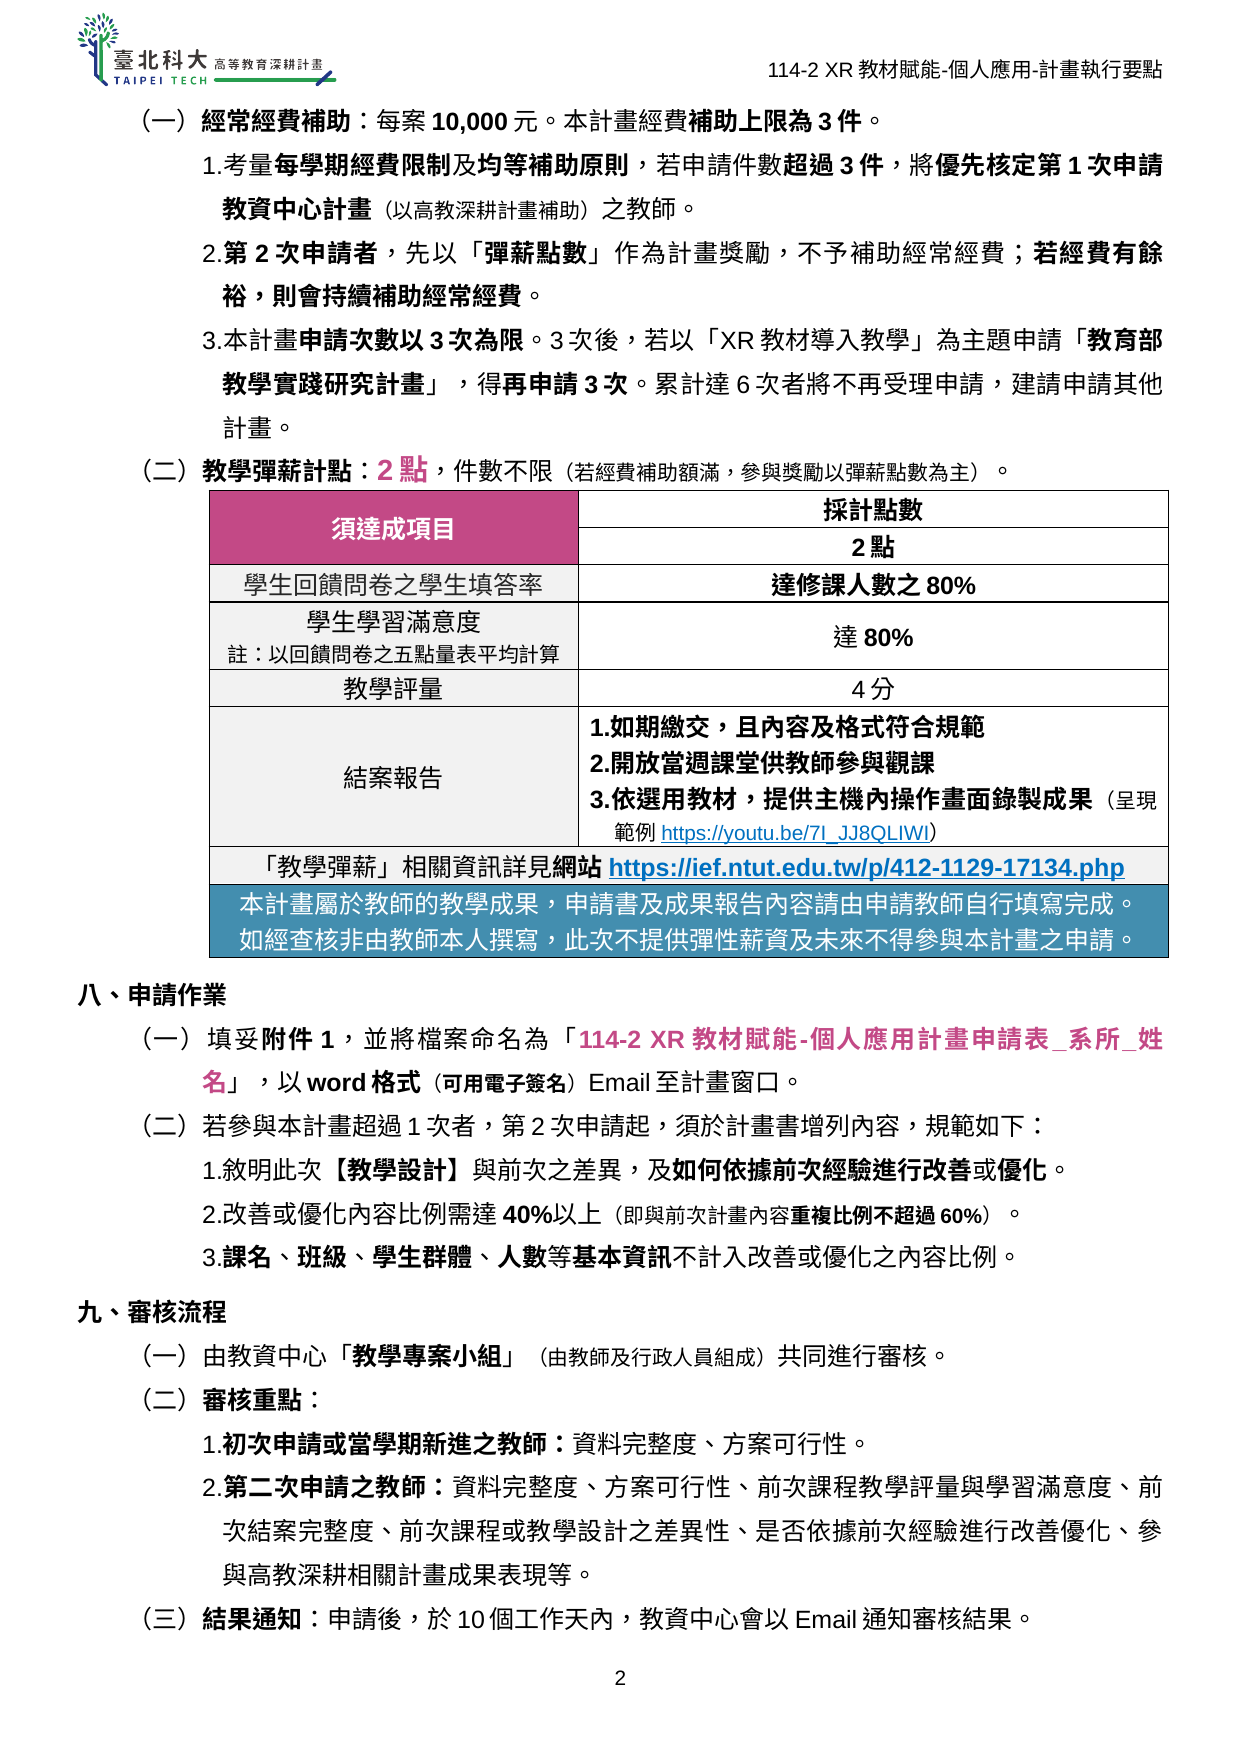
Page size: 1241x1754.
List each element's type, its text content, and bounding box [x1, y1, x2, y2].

text 1.初次申請或當學期新進之教師：資料完整度、方案可行性。 [202, 1418, 1163, 1462]
text （三）結果通知：申請後，於10個工作天內，教資中心會以Email通知審核結果。 [127, 1593, 1163, 1637]
table_cell 結案報告 [210, 707, 578, 846]
text 3.課名、班級、學生群體、人數等基本資訊不計入改善或優化之內容比例。 [202, 1232, 1163, 1276]
text 2.改善或優化內容比例需達40%以上（即與前次計畫內容重複比例不超過60%）。 [202, 1188, 1163, 1232]
table_cell 本計畫屬於教師的教學成果，申請書及成果報告內容請由申請教師自行填寫完成。 如經查核非由教師本人撰寫，此次不提供彈性薪資及未來不得參與本計畫之申請。 [210, 885, 1168, 957]
text 2.第2次申請者，先以「彈薪點數」作為計畫獎勵，不予補助經常經費；若經費有餘裕，則會持續補助經常經費。 [202, 227, 1163, 314]
text （一）由教資中心「教學專案小組」（由教師及行政人員組成）共同進行審核。 [127, 1331, 1163, 1374]
table_cell 4分 [579, 670, 1168, 706]
text （一）填妥附件1，並將檔案命名為「114-2 XR教材賦能-個人應用計畫申請表_系所_姓名」，以word格式（可用電子簽名）Email至計畫窗口。 [127, 1013, 1163, 1101]
table_header 採計點數 [579, 491, 1168, 527]
text 八、申請作業 [77, 969, 1163, 1013]
text （二）教學彈薪計點：2點，件數不限（若經費補助額滿，參與獎勵以彈薪點數為主）。 [127, 446, 1163, 489]
table_cell 2點 [579, 528, 1168, 564]
table_cell 學生學習滿意度 註：以回饋問卷之五點量表平均計算 [210, 603, 578, 669]
text 2.第二次申請之教師：資料完整度、方案可行性、前次課程教學評量與學習滿意度、前次結案完整度、前次課程或教學設計之差異性、是否依據前次經驗進行改善優化、參與高教深耕相關計畫成果表現等。 [202, 1462, 1163, 1593]
text （二）審核重點： [127, 1374, 1163, 1418]
table_cell 學生回饋問卷之學生填答率 [210, 565, 578, 601]
table_cell 1.如期繳交，且內容及格式符合規範 2.開放當週課堂供教師參與觀課 3.依選用教材，提供主機內操作畫面錄製成果（呈現範例 https://youtu.be/7I_JJ8QLIWI） [579, 707, 1168, 846]
text 1.敘明此次【教學設計】與前次之差異，及如何依據前次經驗進行改善或優化。 [202, 1144, 1163, 1188]
table_cell 「教學彈薪」相關資訊詳見網站 https://ief.ntut.edu.tw/p/412-1129-17134.php [210, 847, 1168, 883]
text （一）經常經費補助：每案10,000元。本計畫經費補助上限為3件。 [126, 96, 1163, 139]
table_cell 達80% [579, 603, 1168, 669]
text 九、審核流程 [77, 1287, 1163, 1331]
table_cell 教學評量 [210, 670, 578, 706]
text 3.本計畫申請次數以3次為限。3次後，若以「XR教材導入教學」為主題申請「教育部教學實踐研究計畫」，得再申請3次。累計達6次者將不再受理申請，建請申請其他計畫。 [202, 314, 1163, 446]
table_cell 達修課人數之80% [579, 565, 1168, 601]
text 1.考量每學期經費限制及均等補助原則，若申請件數超過3件，將優先核定第1次申請教資中心計畫（以高教深耕計畫補助）之教師。 [202, 139, 1163, 227]
table_header 須達成項目 [210, 491, 578, 564]
text （二）若參與本計畫超過1次者，第2次申請起，須於計畫書增列內容，規範如下： [127, 1101, 1163, 1144]
